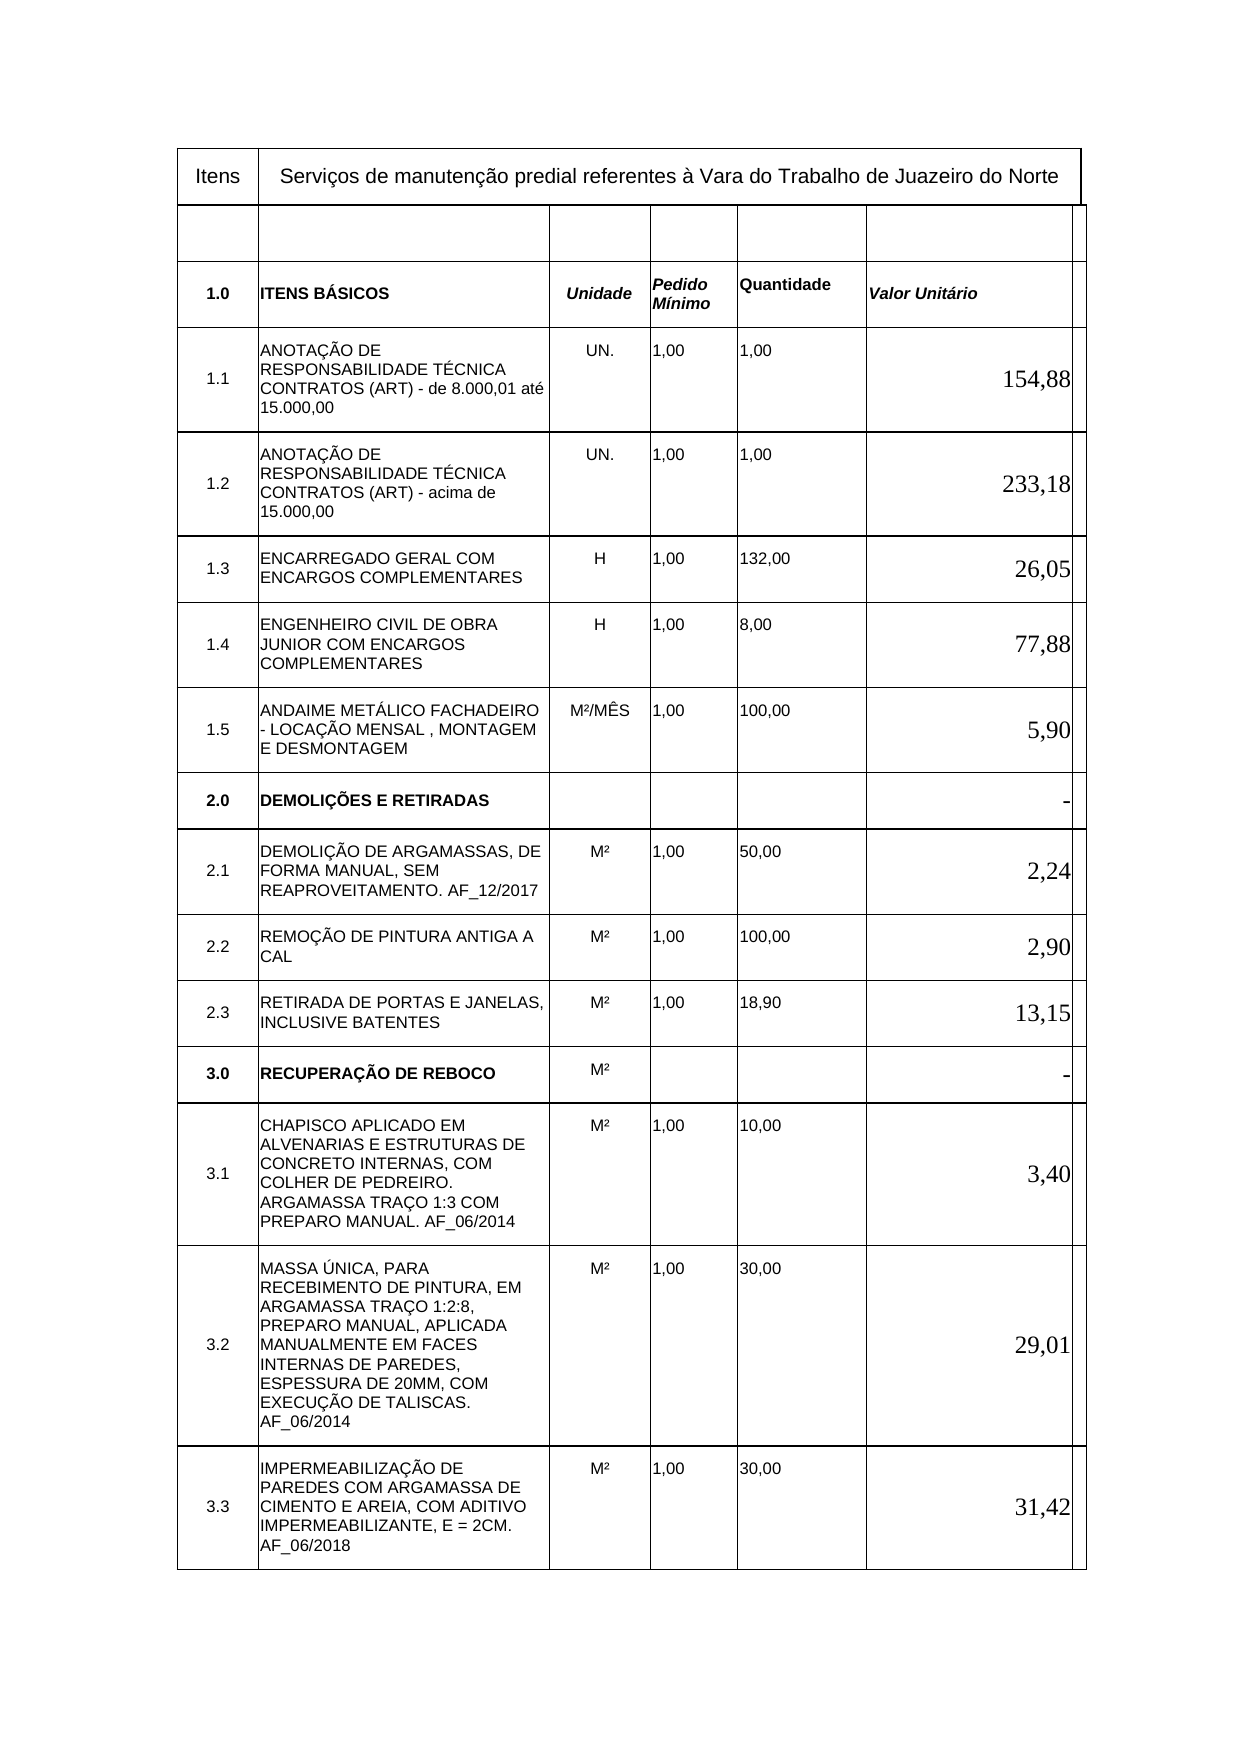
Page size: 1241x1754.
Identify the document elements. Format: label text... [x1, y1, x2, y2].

table_cell 1,00 [651, 1104, 737, 1245]
table_cell ITENS BÁSICOS [259, 262, 549, 327]
table_cell 1.4 [178, 603, 258, 687]
table_cell 26,05 [867, 537, 1072, 601]
table_cell 30,00 [738, 1246, 866, 1445]
table_cell ANOTAÇÃO DE RESPONSABILIDADE TÉCNICA CONTRATOS (ART) - de 8.000,01 até 15.000,00 [259, 328, 549, 431]
table_cell [1073, 773, 1086, 828]
table_cell 2.0 [178, 773, 258, 828]
table_cell ENGENHEIRO CIVIL DE OBRA JUNIOR COM ENCARGOS COMPLEMENTARES [259, 603, 549, 687]
table_cell [1073, 1047, 1086, 1102]
table_cell 30,00 [738, 1447, 866, 1568]
table_cell CHAPISCO APLICADO EM ALVENARIAS E ESTRUTURAS DE CONCRETO INTERNAS, COM COLHER DE PEDREIRO. ARGAMASSA TRAÇO 1:3 COM PREPARO MANUAL. AF_06/2014 [259, 1104, 549, 1245]
table_cell 1,00 [651, 433, 737, 535]
table_cell 18,90 [738, 981, 866, 1046]
table_cell 2.1 [178, 830, 258, 913]
table_cell [1073, 1447, 1086, 1568]
table_cell 29,01 [867, 1246, 1072, 1445]
table_cell M² [550, 915, 650, 979]
table_cell 2.3 [178, 981, 258, 1046]
table_cell Serviços de manutenção predial referentes à Vara do Trabalho de Juazeiro do Norte [259, 149, 1080, 204]
table_cell [738, 773, 866, 828]
table_cell 2.2 [178, 915, 258, 979]
table_cell 1,00 [738, 433, 866, 535]
table_cell 77,88 [867, 603, 1072, 687]
table_cell 1,00 [651, 981, 737, 1046]
table_cell H [550, 537, 650, 601]
table_cell M²/MÊS [550, 688, 650, 772]
table_cell 1.5 [178, 688, 258, 772]
table_cell 1,00 [738, 328, 866, 431]
table_cell RETIRADA DE PORTAS E JANELAS, INCLUSIVE BATENTES [259, 981, 549, 1046]
table_cell RECUPERAÇÃO DE REBOCO [259, 1047, 549, 1102]
table_cell 1,00 [651, 1246, 737, 1445]
table_cell 31,42 [867, 1447, 1072, 1568]
table_cell 2,90 [867, 915, 1072, 979]
table_cell 3.0 [178, 1047, 258, 1102]
table_cell 1.3 [178, 537, 258, 601]
table_cell 1,00 [651, 915, 737, 979]
table_cell [651, 1047, 737, 1102]
table_cell M² [550, 830, 650, 913]
table_cell [1073, 1246, 1086, 1445]
table_cell [738, 1047, 866, 1102]
table_cell REMOÇÃO DE PINTURA ANTIGA A CAL [259, 915, 549, 979]
table_cell [1073, 262, 1086, 327]
table_cell 5,90 [867, 688, 1072, 772]
table_cell 1,00 [651, 603, 737, 687]
table_cell 100,00 [738, 915, 866, 979]
table_cell Itens [178, 149, 258, 204]
table_cell 1,00 [651, 1447, 737, 1568]
table_cell [738, 206, 866, 261]
table_cell [1073, 915, 1086, 979]
table_cell 8,00 [738, 603, 866, 687]
table_cell [1073, 328, 1086, 431]
table_cell M² [550, 1246, 650, 1445]
table_cell 1,00 [651, 830, 737, 913]
table_cell ENCARREGADO GERAL COM ENCARGOS COMPLEMENTARES [259, 537, 549, 601]
table_cell [178, 206, 258, 261]
table_cell M² [550, 1047, 650, 1102]
table_cell [1073, 537, 1086, 601]
table_cell [867, 206, 1072, 261]
table_cell 3.2 [178, 1246, 258, 1445]
table_cell 132,00 [738, 537, 866, 601]
table_cell 2,24 [867, 830, 1072, 913]
table_cell ANDAIME METÁLICO FACHADEIRO - LOCAÇÃO MENSAL , MONTAGEM E DESMONTAGEM [259, 688, 549, 772]
table_cell H [550, 603, 650, 687]
table_cell 3,40 [867, 1104, 1072, 1245]
table_cell M² [550, 1104, 650, 1245]
table_cell [259, 206, 549, 261]
table_cell UN. [550, 433, 650, 535]
table_cell [1073, 688, 1086, 772]
table_cell 3.1 [178, 1104, 258, 1245]
table_cell UN. [550, 328, 650, 431]
table_cell Quantidade [738, 262, 866, 327]
table_cell ANOTAÇÃO DE RESPONSABILIDADE TÉCNICA CONTRATOS (ART) - acima de 15.000,00 [259, 433, 549, 535]
table_cell 1,00 [651, 537, 737, 601]
table_cell [651, 206, 737, 261]
table_cell [1073, 603, 1086, 687]
table_cell [1073, 830, 1086, 913]
table_cell M² [550, 981, 650, 1046]
table_cell - [867, 773, 1072, 828]
table_cell [651, 773, 737, 828]
table_cell [550, 206, 650, 261]
table_cell 233,18 [867, 433, 1072, 535]
table_cell [1073, 1104, 1086, 1245]
table_cell [1073, 433, 1086, 535]
table_cell 154,88 [867, 328, 1072, 431]
table_cell [550, 773, 650, 828]
table_cell Unidade [550, 262, 650, 327]
table_cell [1082, 148, 1086, 204]
table_cell 13,15 [867, 981, 1072, 1046]
table_cell MASSA ÚNICA, PARA RECEBIMENTO DE PINTURA, EM ARGAMASSA TRAÇO 1:2:8, PREPARO MANUAL, APLICADA MANUALMENTE EM FACES INTERNAS DE PAREDES, ESPESSURA DE 20MM, COM EXECUÇÃO DE TALISCAS. AF_06/2014 [259, 1246, 549, 1445]
table_cell [1073, 206, 1086, 261]
table_cell DEMOLIÇÕES E RETIRADAS [259, 773, 549, 828]
table_cell 3.3 [178, 1447, 258, 1568]
table_cell 1.2 [178, 433, 258, 535]
table_cell Valor Unitário [867, 262, 1072, 327]
table_cell 1.1 [178, 328, 258, 431]
table_cell 100,00 [738, 688, 866, 772]
table_cell 1.0 [178, 262, 258, 327]
table_cell - [867, 1047, 1072, 1102]
table_cell Pedido Mínimo [651, 262, 737, 327]
table_cell 1,00 [651, 328, 737, 431]
table_cell 50,00 [738, 830, 866, 913]
table_cell M² [550, 1447, 650, 1568]
table_cell DEMOLIÇÃO DE ARGAMASSAS, DE FORMA MANUAL, SEM REAPROVEITAMENTO. AF_12/2017 [259, 830, 549, 913]
table_cell [1073, 981, 1086, 1046]
table_cell 10,00 [738, 1104, 866, 1245]
table_cell 1,00 [651, 688, 737, 772]
table_cell IMPERMEABILIZAÇÃO DE PAREDES COM ARGAMASSA DE CIMENTO E AREIA, COM ADITIVO IMPERMEABILIZANTE, E = 2CM. AF_06/2018 [259, 1447, 549, 1568]
